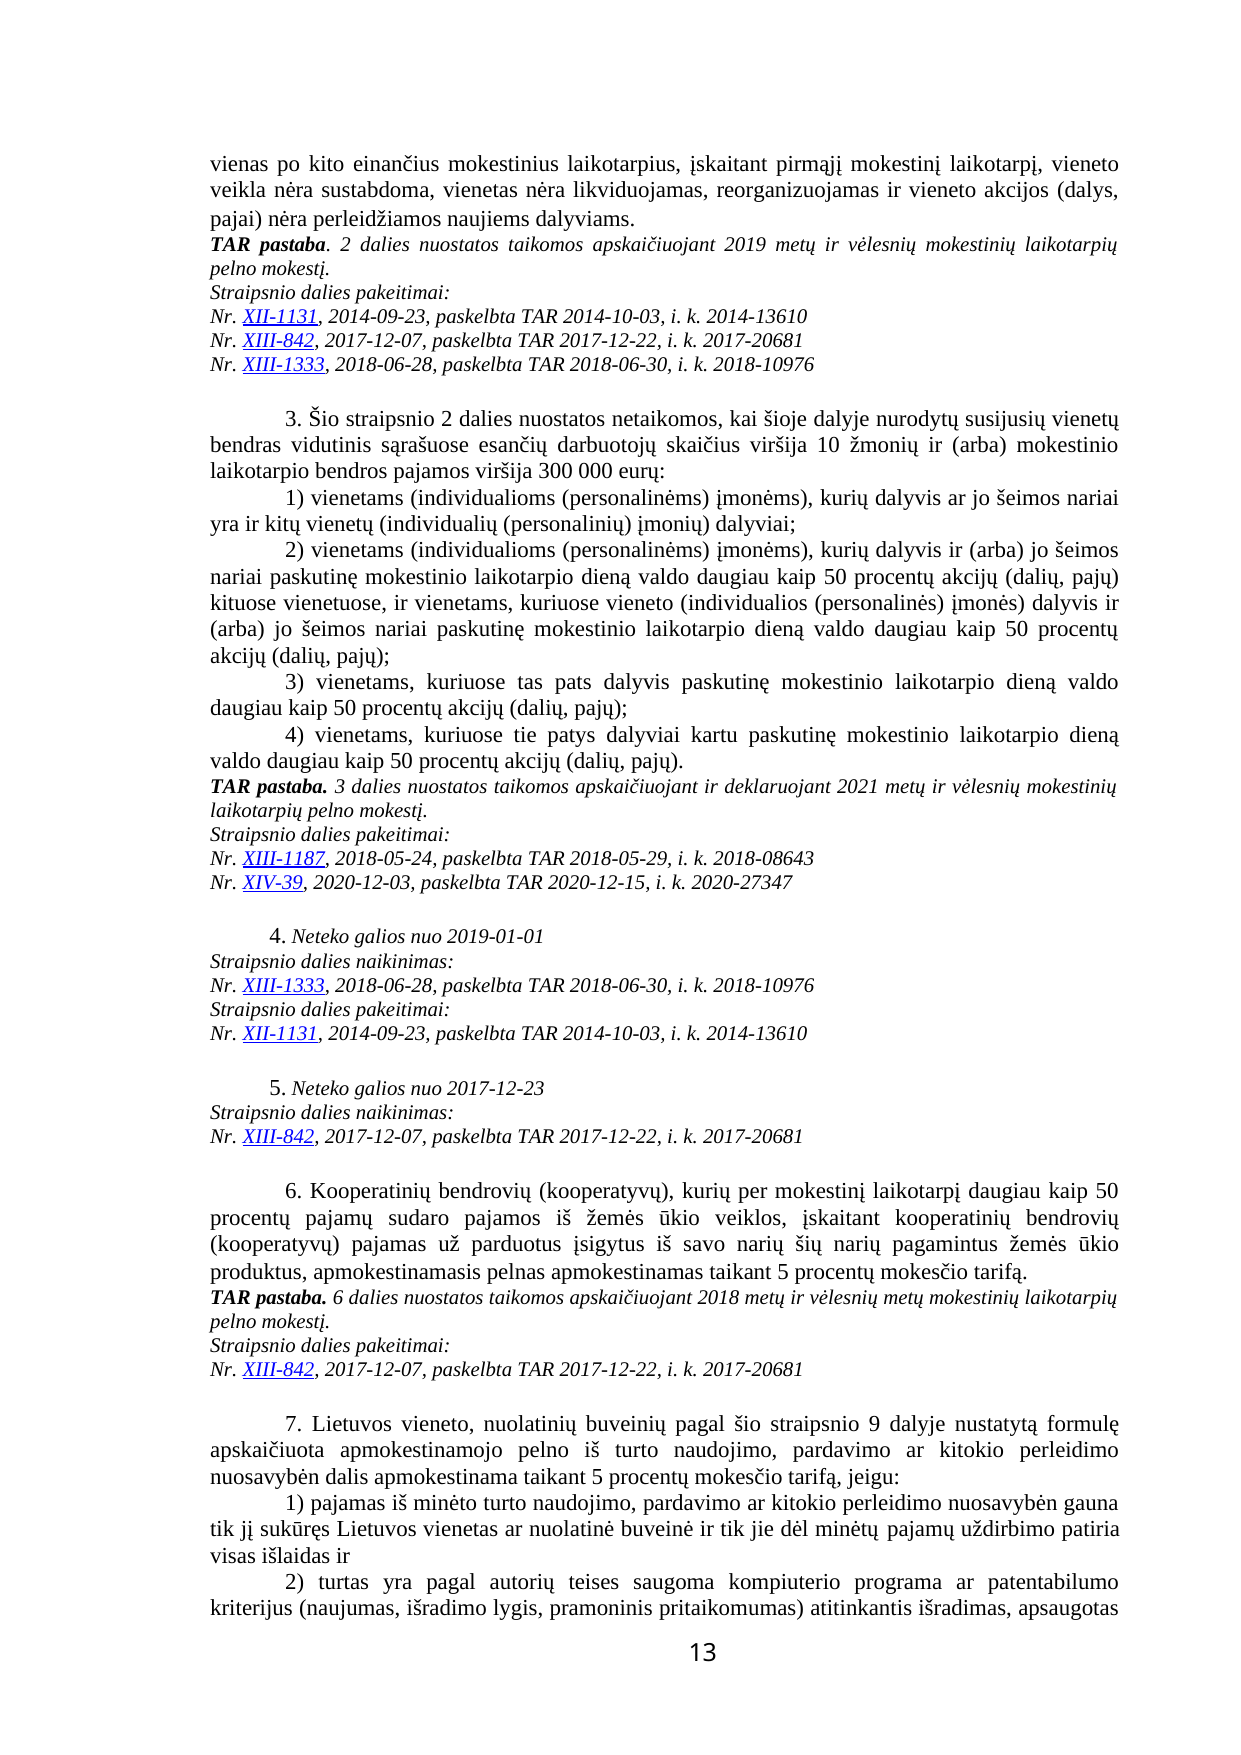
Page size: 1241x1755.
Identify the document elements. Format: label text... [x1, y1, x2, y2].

text 4) vienetams, kuriuose tie patys dalyviai kartu paskutinę mokestinio laikotarpio dieną valdo daugiau kaip 50 procentų akcijų (dalių, pajų). [210, 721, 1120, 773]
text TAR pastaba. 3 dalies nuostatos taikomos apskaičiuojant ir deklaruojant 2021 metų ir vėlesnių mokestinių laikotarpių pelno mokestį. [210, 773, 1120, 822]
text 1) pajamas iš minėto turto naudojimo, pardavimo ar kitokio perleidimo nuosavybėn gauna tik jį sukūręs Lietuvos vienetas ar nuolatinė buveinė ir tik jie dėl minėtų pajamų uždirbimo patiria visas išlaidas ir [210, 1489, 1120, 1568]
text 7. Lietuvos vieneto, nuolatinių buveinių pagal šio straipsnio 9 dalyje nustatytą formulę apskaičiuota apmokestinamojo pelno iš turto naudojimo, pardavimo ar kitokio perleidimo nuosavybėn dalis apmokestinama taikant 5 procentų mokesčio tarifą, jeigu: [210, 1410, 1120, 1489]
text Nr. XIII-1333, 2018-06-28, paskelbta TAR 2018-06-30, i. k. 2018-10976 [210, 973, 1120, 997]
text 3. Šio straipsnio 2 dalies nuostatos netaikomos, kai šioje dalyje nurodytų susijusių vienetų bendras vidutinis sąrašuose esančių darbuotojų skaičius viršija 10 žmonių ir (arba) mokestinio laikotarpio bendros pajamos viršija 300 000 eurų: [210, 404, 1120, 484]
text Nr. XIII-1333, 2018-06-28, paskelbta TAR 2018-06-30, i. k. 2018-10976 [210, 352, 1120, 376]
text Straipsnio dalies naikinimas: [210, 949, 1120, 973]
text 3) vienetams, kuriuose tas pats dalyvis paskutinę mokestinio laikotarpio dieną valdo daugiau kaip 50 procentų akcijų (dalių, pajų); [210, 668, 1120, 721]
text Nr. XIII-842, 2017-12-07, paskelbta TAR 2017-12-22, i. k. 2017-20681 [210, 328, 1120, 352]
text Nr. XIII-842, 2017-12-07, paskelbta TAR 2017-12-22, i. k. 2017-20681 [210, 1124, 1120, 1148]
text Nr. XII-1131, 2014-09-23, paskelbta TAR 2014-10-03, i. k. 2014-13610 [210, 304, 1120, 328]
text TAR pastaba. 2 dalies nuostatos taikomos apskaičiuojant 2019 metų ir vėlesnių mokestinių laikotarpių pelno mokestį. [210, 231, 1120, 279]
text vienas po kito einančius mokestinius laikotarpius, įskaitant pirmąjį mokestinį laikotarpį, vieneto veikla nėra sustabdoma, vienetas nėra likviduojamas, reorganizuojamas ir vieneto akcijos (dalys, pajai) nėra perleidžiamos naujiems dalyviams. [210, 150, 1120, 231]
text 5. Neteko galios nuo 2017-12-23 [210, 1074, 1120, 1100]
text Straipsnio dalies pakeitimai: [210, 997, 1120, 1021]
text 2) turtas yra pagal autorių teises saugoma kompiuterio programa ar patentabilumo kriterijus (naujumas, išradimo lygis, pramoninis pritaikomumas) atitinkantis išradimas, apsaugotas [210, 1568, 1120, 1621]
text 1) vienetams (individualioms (personalinėms) įmonėms), kurių dalyvis ar jo šeimos nariai yra ir kitų vienetų (individualių (personalinių) įmonių) dalyviai; [210, 484, 1120, 536]
text 2) vienetams (individualioms (personalinėms) įmonėms), kurių dalyvis ir (arba) jo šeimos nariai paskutinę mokestinio laikotarpio dieną valdo daugiau kaip 50 procentų akcijų (dalių, pajų) kituose vienetuose, ir vienetams, kuriuose vieneto (individualios (personalinės) įmonės) dalyvis ir (arba) jo šeimos nariai paskutinę mokestinio laikotarpio dieną valdo daugiau kaip 50 procentų akcijų (dalių, pajų); [210, 536, 1120, 668]
text Straipsnio dalies pakeitimai: [210, 822, 1120, 846]
text 4. Neteko galios nuo 2019-01-01 [210, 923, 1120, 949]
text Nr. XIII-842, 2017-12-07, paskelbta TAR 2017-12-22, i. k. 2017-20681 [210, 1357, 1120, 1381]
text Nr. XII-1131, 2014-09-23, paskelbta TAR 2014-10-03, i. k. 2014-13610 [210, 1021, 1120, 1045]
text Straipsnio dalies pakeitimai: [210, 1333, 1120, 1357]
text Straipsnio dalies pakeitimai: [210, 279, 1120, 304]
text Nr. XIII-1187, 2018-05-24, paskelbta TAR 2018-05-29, i. k. 2018-08643 [210, 846, 1120, 870]
text 6. Kooperatinių bendrovių (kooperatyvų), kurių per mokestinį laikotarpį daugiau kaip 50 procentų pajamų sudaro pajamos iš žemės ūkio veiklos, įskaitant kooperatinių bendrovių (kooperatyvų) pajamas už parduotus įsigytus iš savo narių šių narių pagamintus žemės ūkio produktus, apmokestinamasis pelnas apmokestinamas taikant 5 procentų mokesčio tarifą. [210, 1177, 1120, 1285]
text Straipsnio dalies naikinimas: [210, 1100, 1120, 1124]
text TAR pastaba. 6 dalies nuostatos taikomos apskaičiuojant 2018 metų ir vėlesnių metų mokestinių laikotarpių pelno mokestį. [210, 1285, 1120, 1333]
text Nr. XIV-39, 2020-12-03, paskelbta TAR 2020-12-15, i. k. 2020-27347 [210, 870, 1120, 894]
